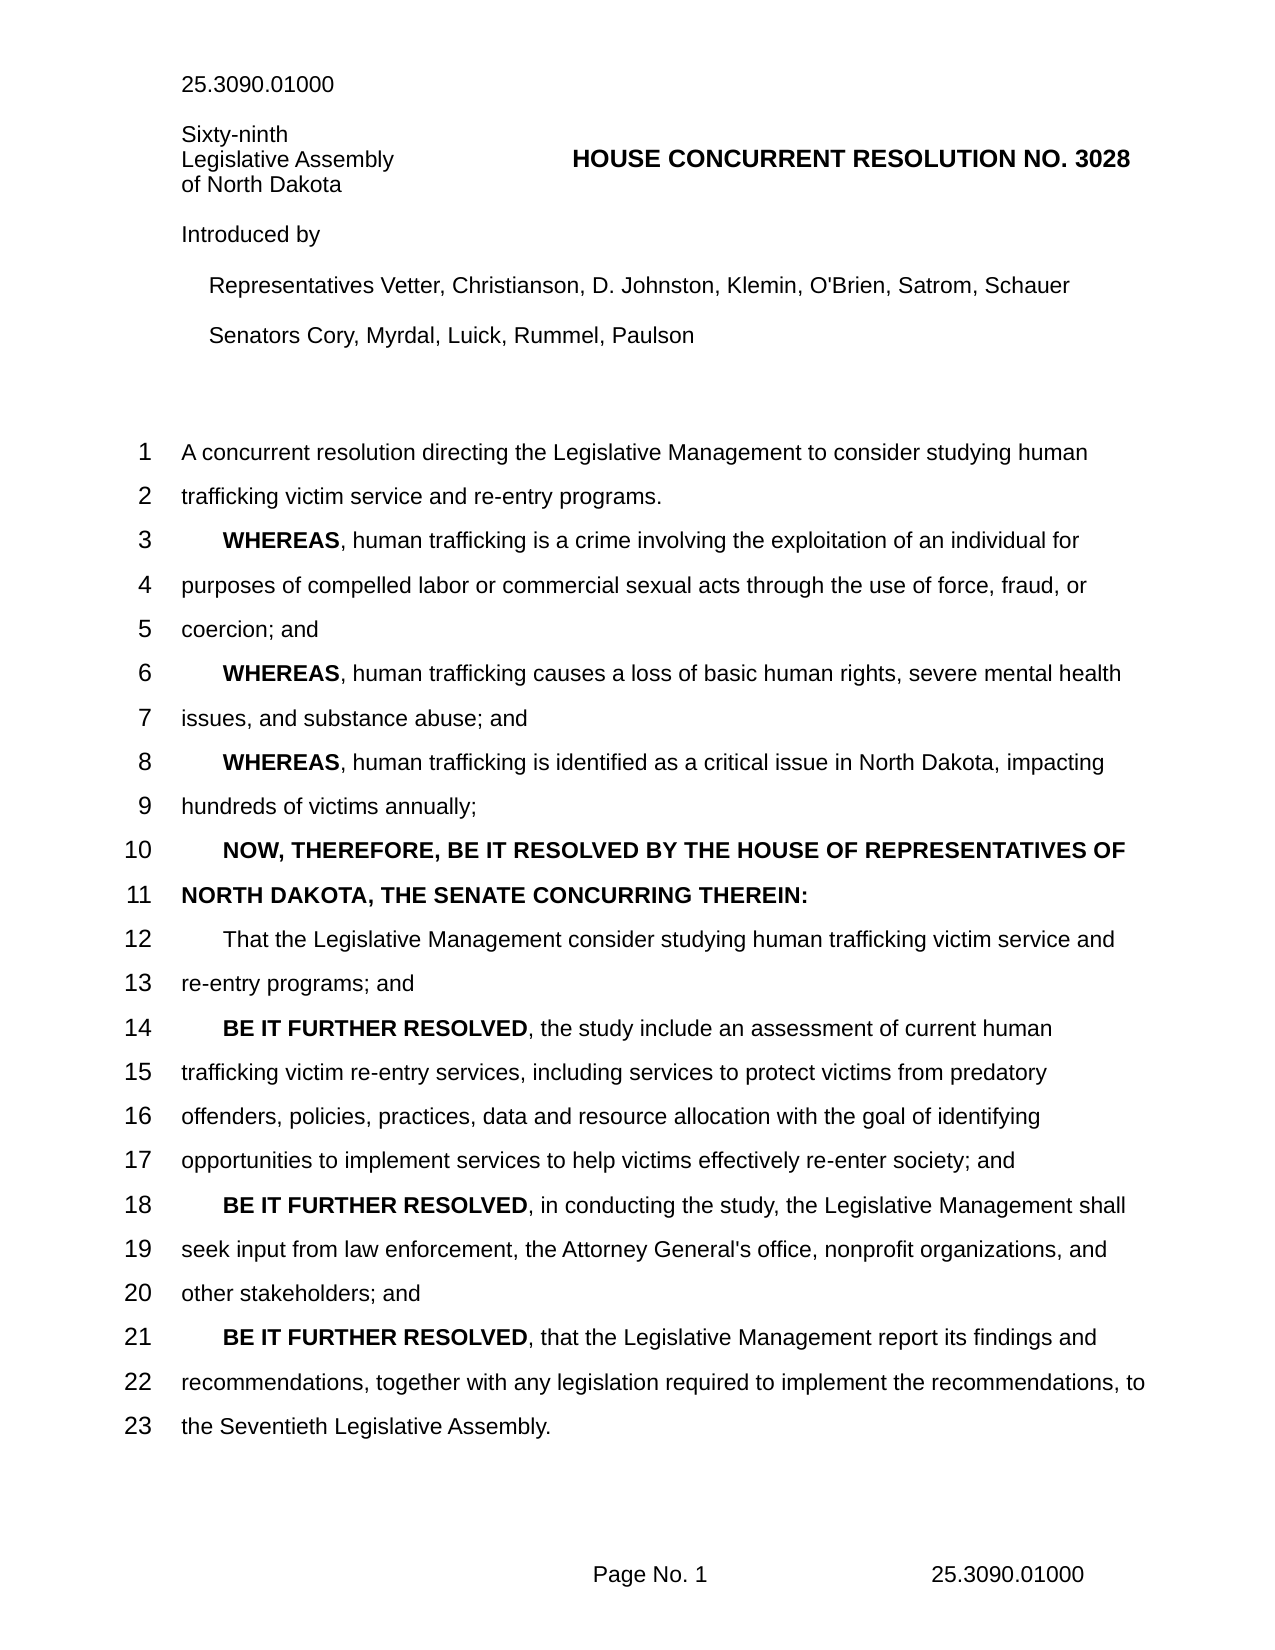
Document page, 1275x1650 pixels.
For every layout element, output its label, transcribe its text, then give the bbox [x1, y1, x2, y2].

title A concurrent resolution directing the Legislative Management to consider studying human trafficking victim service and re‑entry programs. [181, 425, 1154, 513]
text Legislative Assembly [181, 148, 565, 173]
text BE IT FURTHER RESOLVED, in conducting the study, the Legislative Management shall seek input from law enforcement, the Attorney General's office, nonprofit organizations, and other stakeholders; and [181, 1178, 1154, 1310]
text NOW, THEREFORE, BE IT RESOLVED BY THE HOUSE OF REPRESENTATIVES OF NORTH DAKOTA, THE SENATE CONCURRING THEREIN: [181, 823, 1154, 912]
text BE IT FURTHER RESOLVED, the study include an assessment of current human trafficking victim re‑entry services, including services to protect victims from predatory offenders, policies, practices, data and resource allocation with the goal of identifying opportunities to implement services to help victims effectively re‑enter society; and [181, 1001, 1154, 1178]
text Introduced by [181, 223, 1154, 248]
text of North Dakota [181, 173, 1154, 198]
title House CONCURRENT RESOLUTION NO. 3028 [565, 144, 1131, 173]
text Sixty-ninth [181, 123, 1154, 148]
text BE IT FURTHER RESOLVED, that the Legislative Management report its findings and recommendations, together with any legislation required to implement the recommendations, to the Seventieth Legislative Assembly. [181, 1310, 1154, 1443]
text Senators Cory, Myrdal, Luick, Rummel, Paulson [208, 325, 1154, 348]
text 25.3090.01000 [181, 73, 1154, 132]
text That the Legislative Management consider studying human trafficking victim service and re‑entry programs; and [181, 912, 1154, 1001]
text WHEREAS, human trafficking is a crime involving the exploitation of an individual for purposes of compelled labor or commercial sexual acts through the use of force, fraud, or coercion; and [181, 513, 1154, 646]
text WHEREAS, human trafficking causes a loss of basic human rights, severe mental health issues, and substance abuse; and [181, 646, 1154, 735]
text WHEREAS, human trafficking is identified as a critical issue in North Dakota, impacting hundreds of victims annually; [181, 735, 1154, 823]
text [1131, 148, 1154, 173]
text Representatives Vetter, Christianson, D. Johnston, Klemin, O'Brien, Satrom, Schauer [208, 275, 1154, 298]
